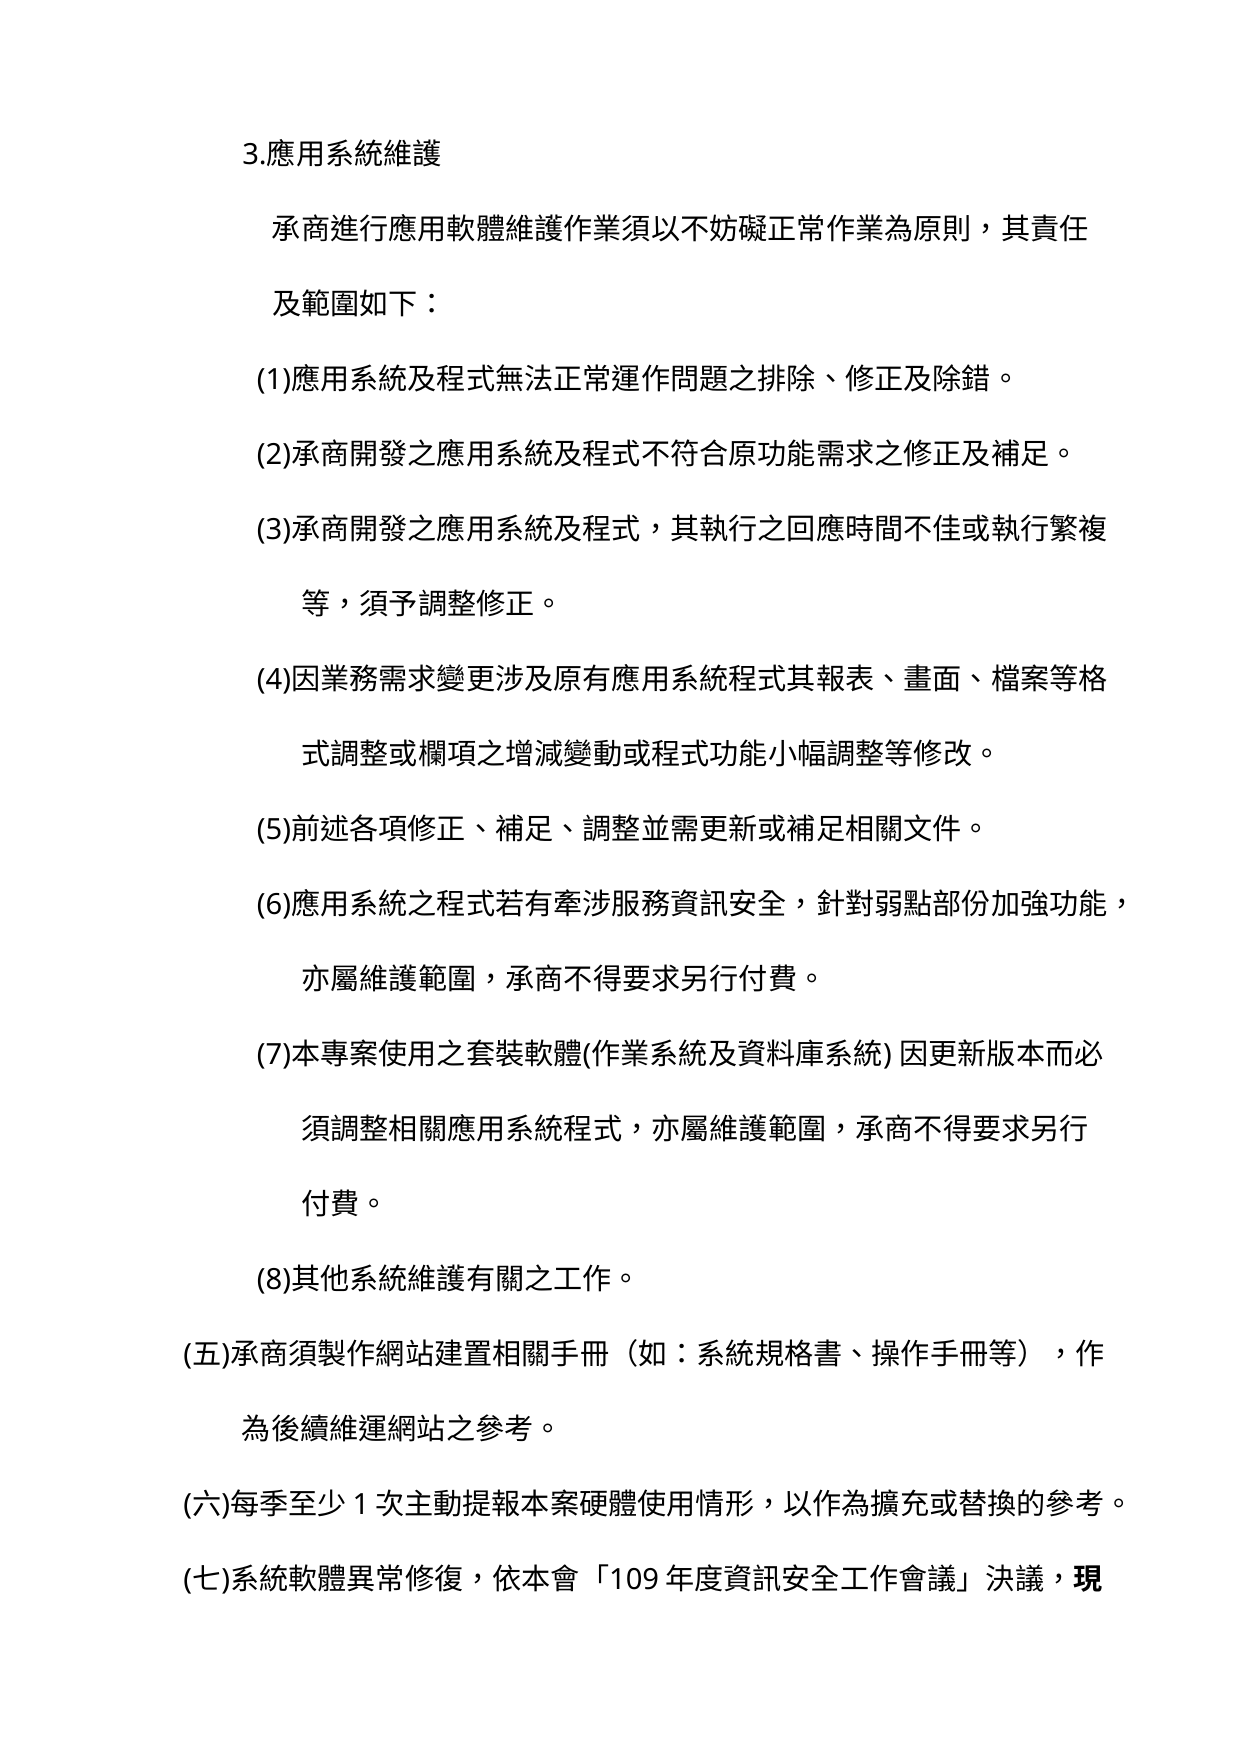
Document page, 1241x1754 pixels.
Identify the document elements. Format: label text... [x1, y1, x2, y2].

text (6)應用系統之程式若有牽涉服務資訊安全，針對弱點部份加強功能，亦屬維護範圍，承商不得要求另行付費。 [257, 858, 1116, 1008]
text (4)因業務需求變更涉及原有應用系統程式其報表、畫面、檔案等格式調整或欄項之增減變動或程式功能小幅調整等修改。 [257, 633, 1116, 783]
text (五)承商須製作網站建置相關手冊（如：系統規格書、操作手冊等），作為後續維運網站之參考。 [183, 1308, 1116, 1458]
text 3.應用系統維護 [242, 108, 1116, 183]
text (六)每季至少1次主動提報本案硬體使用情形，以作為擴充或替換的參考。 [183, 1458, 1116, 1533]
text (七)系統軟體異常修復，依本會「109年度資訊安全工作會議」決議，現 [183, 1533, 1116, 1608]
text (8)其他系統維護有關之工作。 [257, 1233, 1116, 1308]
text (1)應用系統及程式無法正常運作問題之排除、修正及除錯。 [253, 333, 1116, 408]
text (7)本專案使用之套裝軟體(作業系統及資料庫系統) 因更新版本而必須調整相關應用系統程式，亦屬維護範圍，承商不得要求另行付費。 [257, 1008, 1116, 1233]
text (5)前述各項修正、補足、調整並需更新或補足相關文件。 [257, 783, 1116, 858]
text (3)承商開發之應用系統及程式，其執行之回應時間不佳或執行繁複等，須予調整修正。 [257, 483, 1116, 633]
text 承商進行應用軟體維護作業須以不妨礙正常作業為原則，其責任及範圍如下： [272, 183, 1116, 333]
text (2)承商開發之應用系統及程式不符合原功能需求之修正及補足。 [253, 408, 1116, 483]
